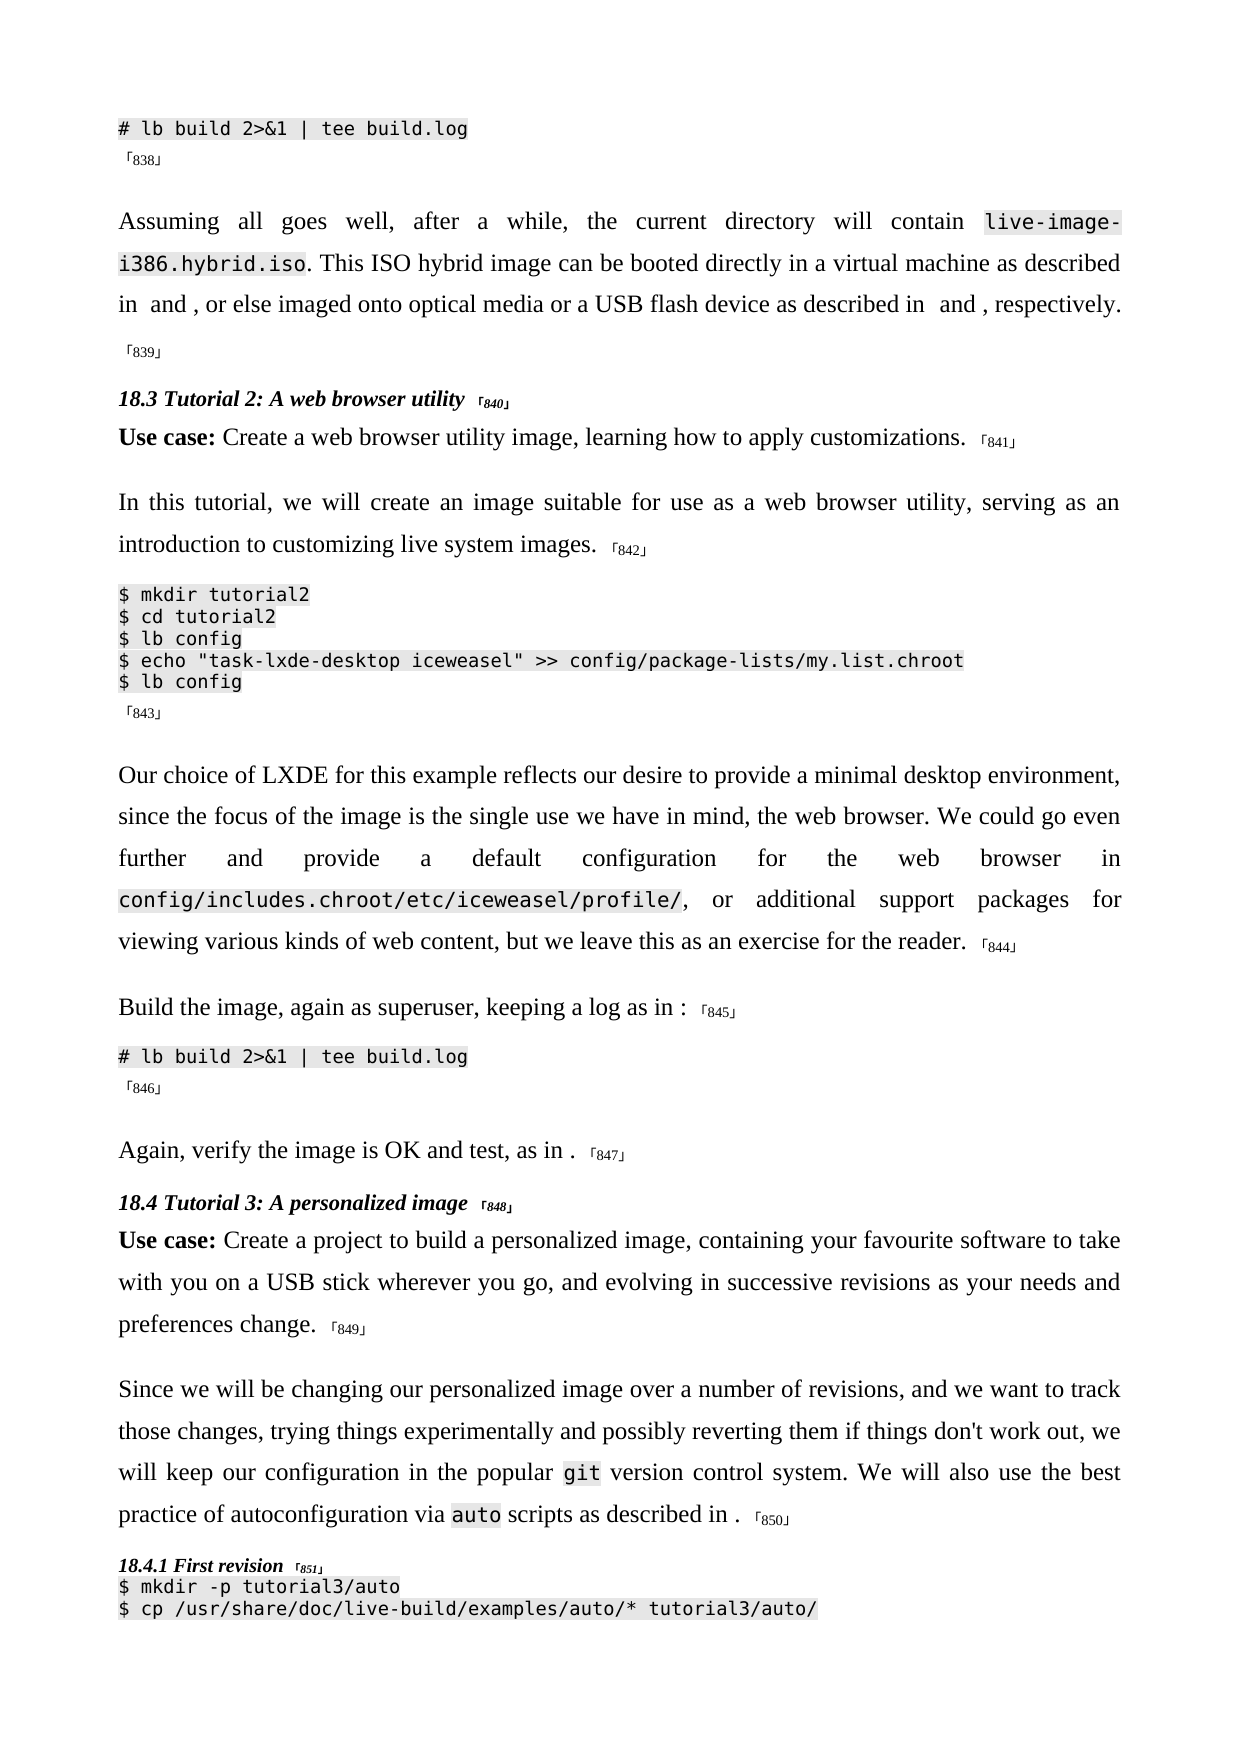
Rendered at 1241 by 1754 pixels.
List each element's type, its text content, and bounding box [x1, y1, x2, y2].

text $ lb config [242, 671, 1122, 693]
text 「843」 [118, 693, 1122, 721]
subtitle 18.3 Tutorial 2: A web browser utility 「840」 [118, 386, 1122, 411]
text Build the image, again as superuser, keeping a log as in Tutorial 1: 「845」 [118, 993, 1122, 1021]
text $ lb config [242, 628, 1122, 649]
text 「846」 [118, 1068, 1122, 1096]
text Assuming all goes well, after a while, the current directory will contain live-image-i386.hybrid.iso. This ISO hybrid image can be booted directly in a virtual machine as described in Testing an ISO image with Qemu and Testing an ISO image with VirtualBox, or else imaged onto optical media or a USB flash device as described in Burning an ISO image to a physical medium and Copying an ISO hybrid image to a USB stick, respectively. 「839」 [118, 207, 1122, 360]
text Again, verify the image is OK and test, as in Tutorial 1. 「847」 [118, 1136, 1122, 1164]
text $ echo "task-lxde-desktop iceweasel" >> config/package-lists/my.list.chroot [118, 649, 1122, 671]
text $ mkdir tutorial2 [310, 584, 1122, 606]
text 「838」 [118, 140, 1122, 168]
text $ cd tutorial2 [276, 606, 1122, 628]
text Our choice of LXDE for this example reflects our desire to provide a minimal desktop environment, since the focus of the image is the single use we have in mind, the web browser. We could go even further and provide a default configuration for the web browser in config/includes.chroot/etc/iceweasel/profile/, or additional support packages for viewing various kinds of web content, but we leave this as an exercise for the reader. 「844」 [118, 761, 1122, 955]
text In this tutorial, we will create an image suitable for use as a web browser utility, serving as an introduction to customizing live system images. 「842」 [118, 488, 1122, 558]
text # lb build 2>&1 | tee build.log [468, 118, 1122, 140]
text Use case: Create a web browser utility image, learning how to apply customizations. 「841」 [118, 423, 1122, 451]
text Since we will be changing our personalized image over a number of revisions, and we want to track those changes, trying things experimentally and possibly reverting them if things don't work out, we will keep our configuration in the popular git version control system. We will also use the best practice of autoconfiguration via auto scripts as described in Managing a configuration. 「850」 [118, 1375, 1122, 1528]
text $ cp /usr/share/doc/live-build/examples/auto/* tutorial3/auto/ [818, 1598, 1122, 1620]
text $ mkdir -p tutorial3/auto [400, 1576, 1122, 1598]
text # lb build 2>&1 | tee build.log [468, 1046, 1122, 1068]
subtitle 18.4 Tutorial 3: A personalized image 「848」 [118, 1189, 1122, 1215]
text Use case: Create a project to build a personalized image, containing your favourite software to take with you on a USB stick wherever you go, and evolving in successive revisions as your needs and preferences change. 「849」 [118, 1227, 1122, 1338]
subtitle 18.4.1 First revision 「851」 [118, 1554, 1122, 1576]
